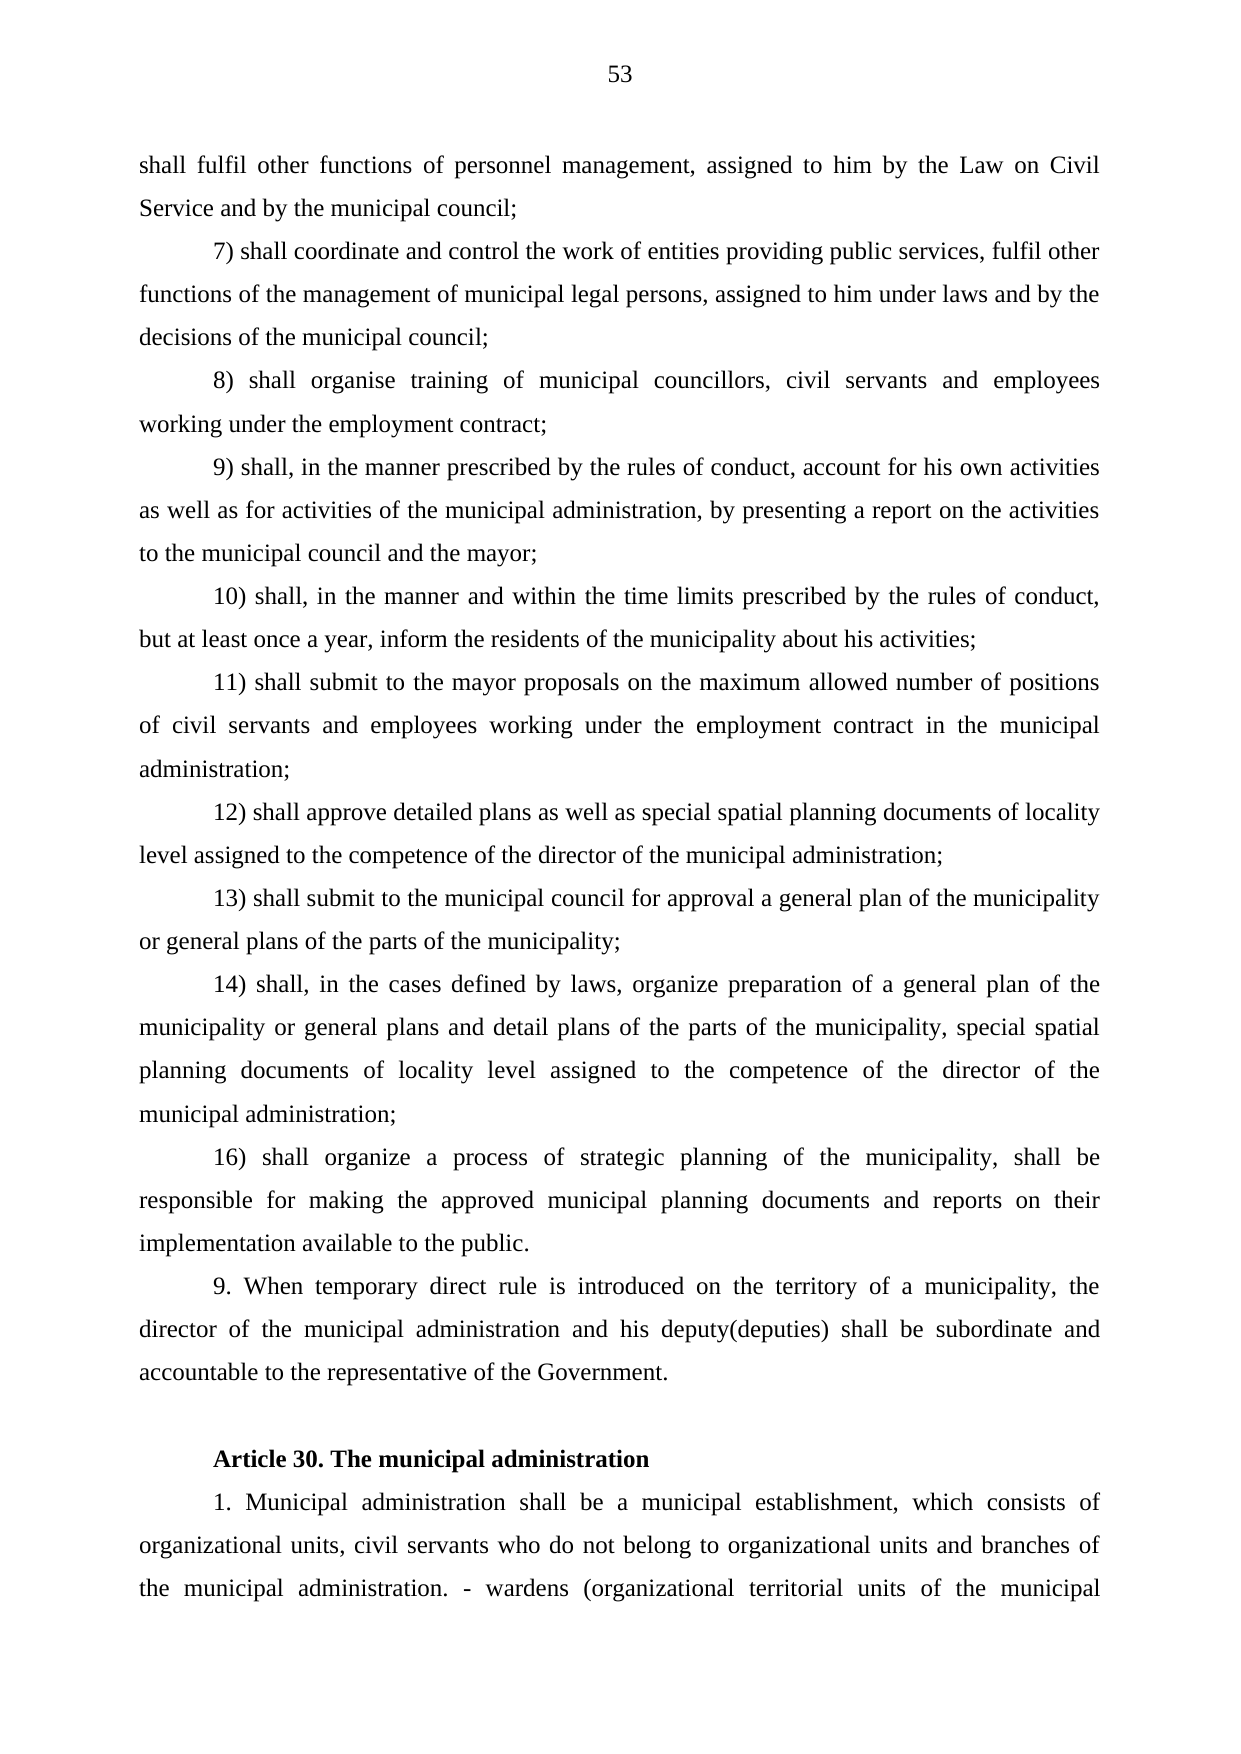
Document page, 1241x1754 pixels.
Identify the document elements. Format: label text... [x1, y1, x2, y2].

text 9) shall, in the manner prescribed by the rules of conduct, account for his own activities as well as for activities of the municipal administration, by presenting a report on the activities to the municipal council and the mayor; [139, 452, 1101, 567]
text 16) shall organize a process of strategic planning of the municipality, shall be responsible for making the approved municipal planning documents and reports on their implementation available to the public. [139, 1142, 1101, 1257]
text 10) shall, in the manner and within the time limits prescribed by the rules of conduct, but at least once a year, inform the residents of the municipality about his activities; [139, 581, 1101, 653]
text 14) shall, in the cases defined by laws, organize preparation of a general plan of the municipality or general plans and detail plans of the parts of the municipality, special spatial planning documents of locality level assigned to the competence of the director of the municipal administration; [139, 969, 1101, 1127]
text 7) shall coordinate and control the work of entities providing public services, fulfil other functions of the management of municipal legal persons, assigned to him under laws and by the decisions of the municipal council; [139, 236, 1101, 351]
text Article 30. The municipal administration [139, 1444, 1101, 1472]
text shall fulfil other functions of personnel management, assigned to him by the Law on Civil Service and by the municipal council; [139, 150, 1101, 222]
text 8) shall organise training of municipal councillors, civil servants and employees working under the employment contract; [139, 366, 1101, 437]
text 9. When temporary direct rule is introduced on the territory of a municipality, the director of the municipal administration and his deputy(deputies) shall be subordinate and accountable to the representative of the Government. [139, 1271, 1101, 1386]
text 1. Municipal administration shall be a municipal establishment, which consists of organizational units, civil servants who do not belong to organizational units and branches of the municipal administration. - wardens (organizational territorial units of the municipal [139, 1487, 1101, 1602]
text 11) shall submit to the mayor proposals on the maximum allowed number of positions of civil servants and employees working under the employment contract in the municipal administration; [139, 667, 1101, 782]
text 12) shall approve detailed plans as well as special spatial planning documents of locality level assigned to the competence of the director of the municipal administration; [139, 797, 1101, 869]
text 13) shall submit to the municipal council for approval a general plan of the municipality or general plans of the parts of the municipality; [139, 883, 1101, 955]
